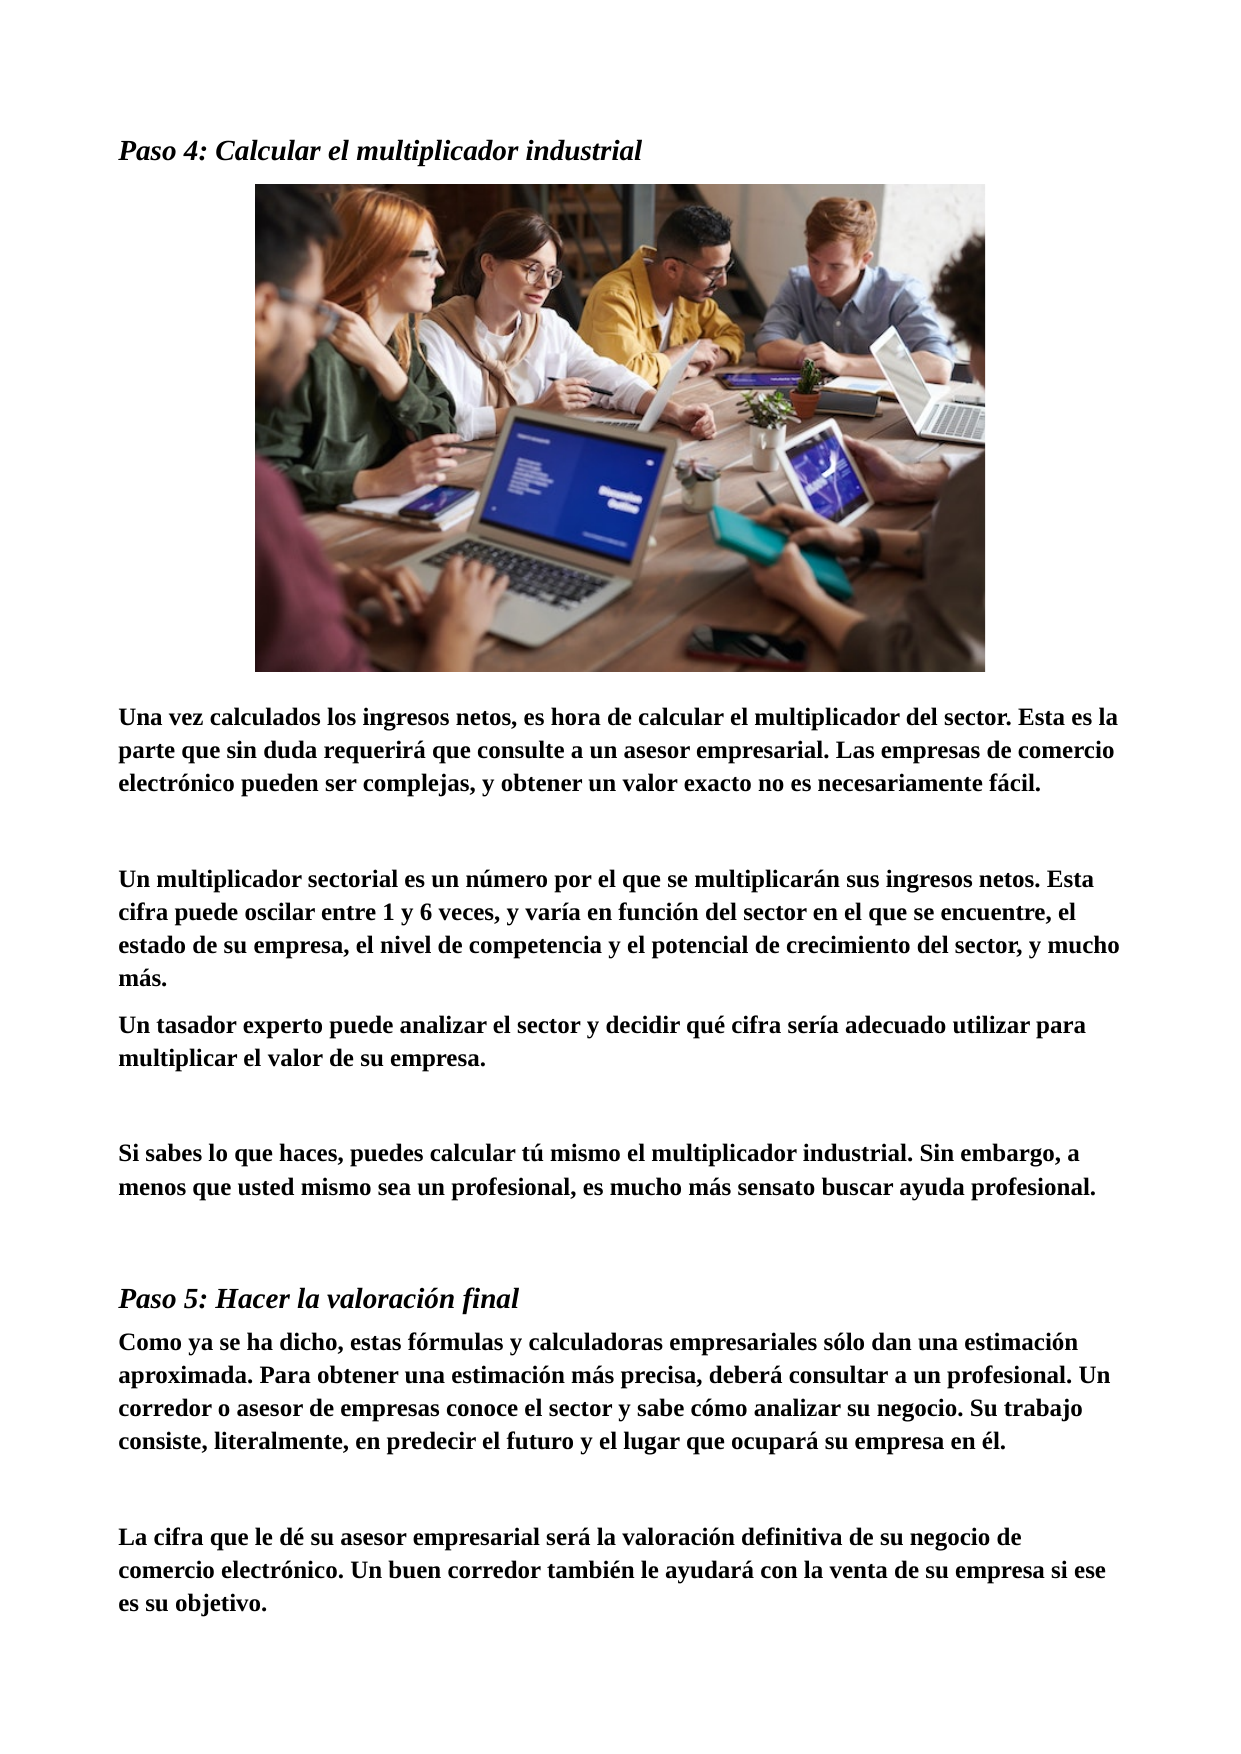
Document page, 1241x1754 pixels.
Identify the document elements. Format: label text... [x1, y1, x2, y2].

text La cifra que le dé su asesor empresarial será la valoración definitiva de su negocio de comercio electrónico. Un buen corredor también le ayudará con la venta de su empresa si ese es su objetivo. [118, 1522, 1122, 1616]
text Como ya se ha dicho, estas fórmulas y calculadoras empresariales sólo dan una estimación aproximada. Para obtener una estimación más precisa, deberá consultar a un profesional. Un corredor o asesor de empresas conoce el sector y sabe cómo analizar su negocio. Su trabajo consiste, literalmente, en predecir el futuro y el lugar que ocupará su empresa en él. [118, 1327, 1122, 1455]
text Un multiplicador sectorial es un número por el que se multiplicarán sus ingresos netos. Esta cifra puede oscilar entre 1 y 6 veces, y varía en función del sector en el que se encuentre, el estado de su empresa, el nivel de competencia y el potencial de crecimiento del sector, y mucho más. [118, 864, 1122, 991]
subtitle Paso 5: Hacer la valoración final [118, 1281, 1122, 1315]
text Un tasador experto puede analizar el sector y decidir qué cifra sería adecuado utilizar para multiplicar el valor de su empresa. [118, 1010, 1122, 1072]
text Si sabes lo que haces, puedes calcular tú mismo el multiplicador industrial. Sin embargo, a menos que usted mismo sea un profesional, es mucho más sensato buscar ayuda profesional. [118, 1138, 1122, 1200]
subtitle Paso 4: Calcular el multiplicador industrial [118, 133, 1122, 166]
picture [255, 184, 986, 672]
text Una vez calculados los ingresos netos, es hora de calcular el multiplicador del sector. Esta es la parte que sin duda requerirá que consulte a un asesor empresarial. Las empresas de comercio electrónico pueden ser complejas, y obtener un valor exacto no es necesariamente fácil. [118, 702, 1122, 797]
